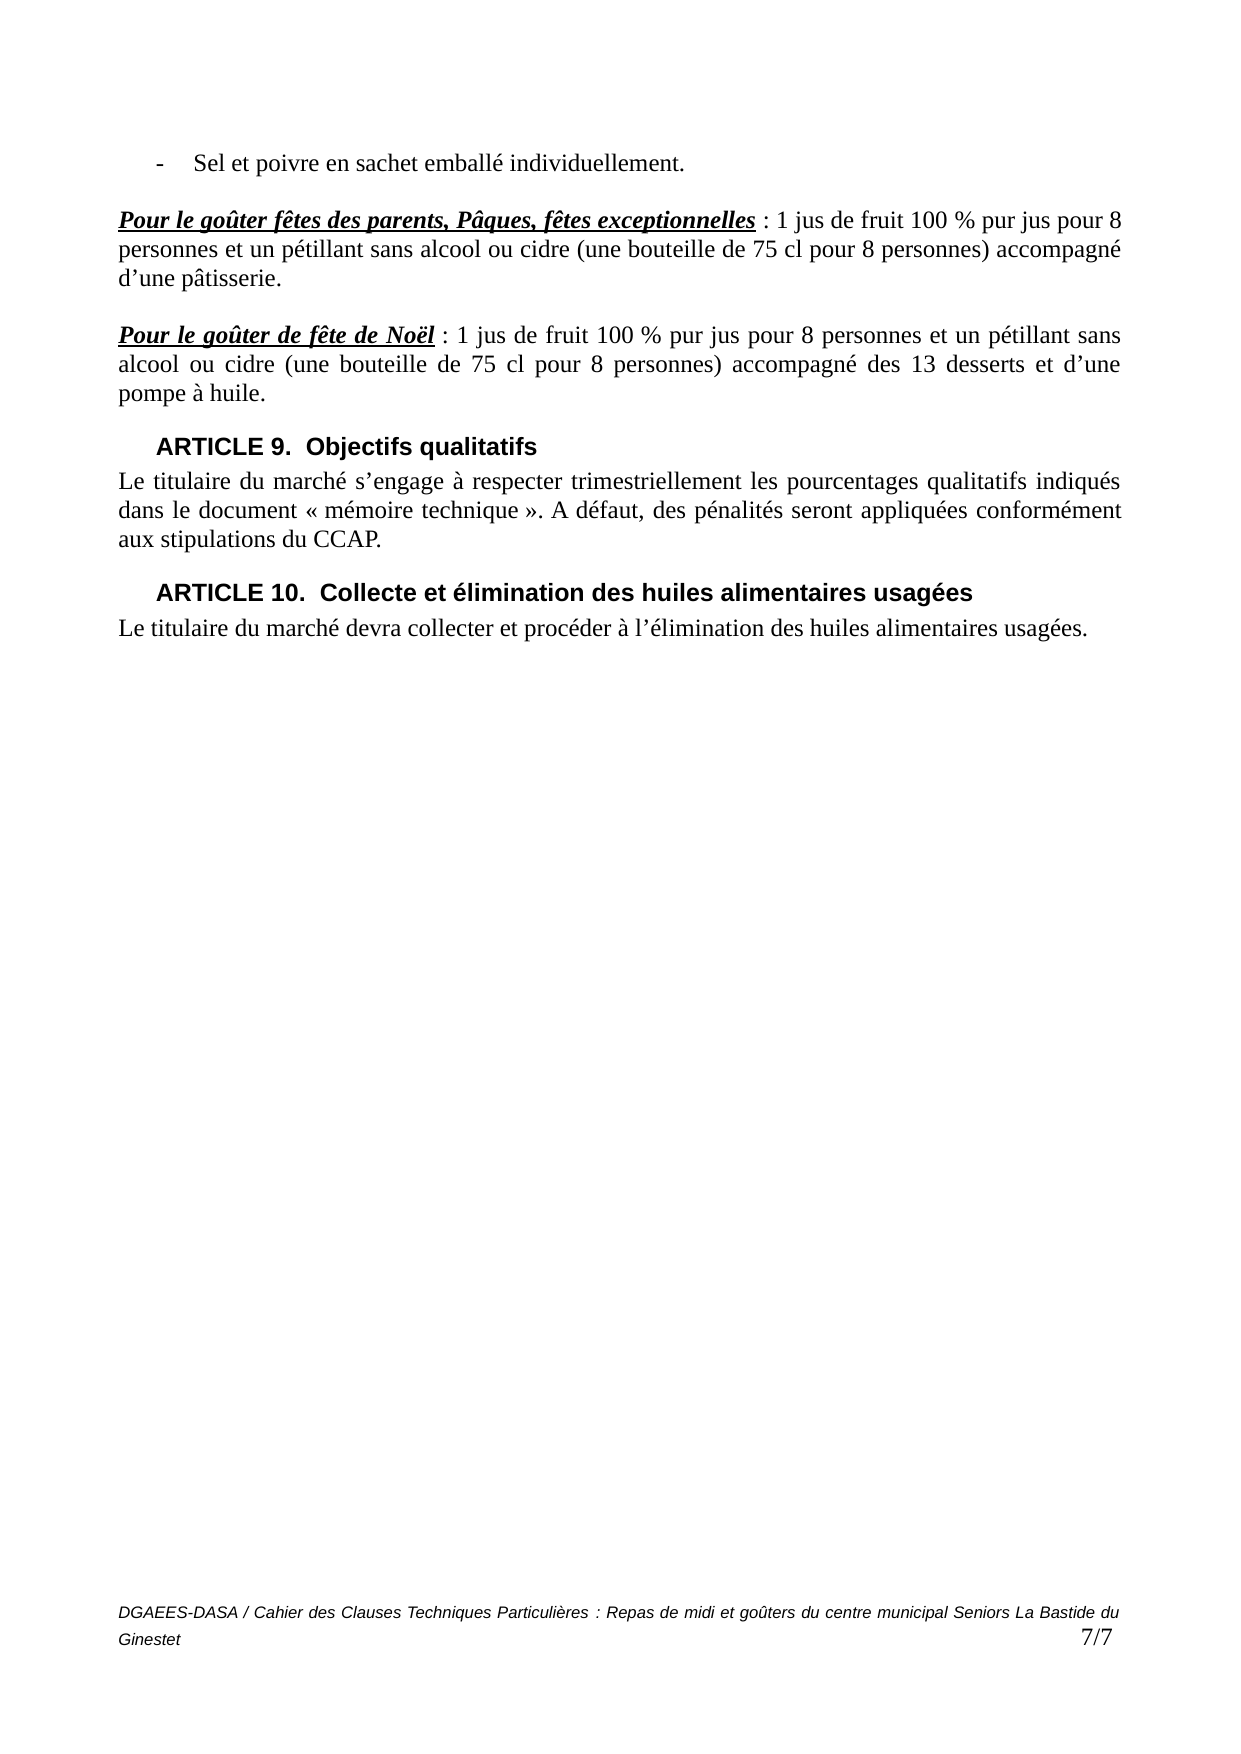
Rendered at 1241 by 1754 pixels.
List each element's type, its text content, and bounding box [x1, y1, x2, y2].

subtitle Objectifs qualitatifs [156, 431, 1122, 460]
text Pour le goûter de fête de Noël : 1 jus de fruit 100 % pur jus pour 8 personnes et un pétillant sans alcool ou cidre (une bouteille de 75 cl pour 8 personnes) accompagné des 13 desserts et d’une pompe à huile. [118, 320, 1122, 406]
list Sel et poivre en sachet emballé individuellement. [156, 148, 1122, 176]
subtitle Collecte et élimination des huiles alimentaires usagées [156, 578, 1122, 606]
text Le titulaire du marché devra collecter et procéder à l’élimination des huiles alimentaires usagées. [118, 613, 1122, 641]
text Le titulaire du marché s’engage à respecter trimestriellement les pourcentages qualitatifs indiqués dans le document « mémoire technique ». A défaut, des pénalités seront appliquées conformément aux stipulations du CCAP. [118, 466, 1122, 553]
text Pour le goûter fêtes des parents, Pâques, fêtes exceptionnelles : 1 jus de fruit 100 % pur jus pour 8 personnes et un pétillant sans alcool ou cidre (une bouteille de 75 cl pour 8 personnes) accompagné d’une pâtisserie. [118, 205, 1122, 291]
